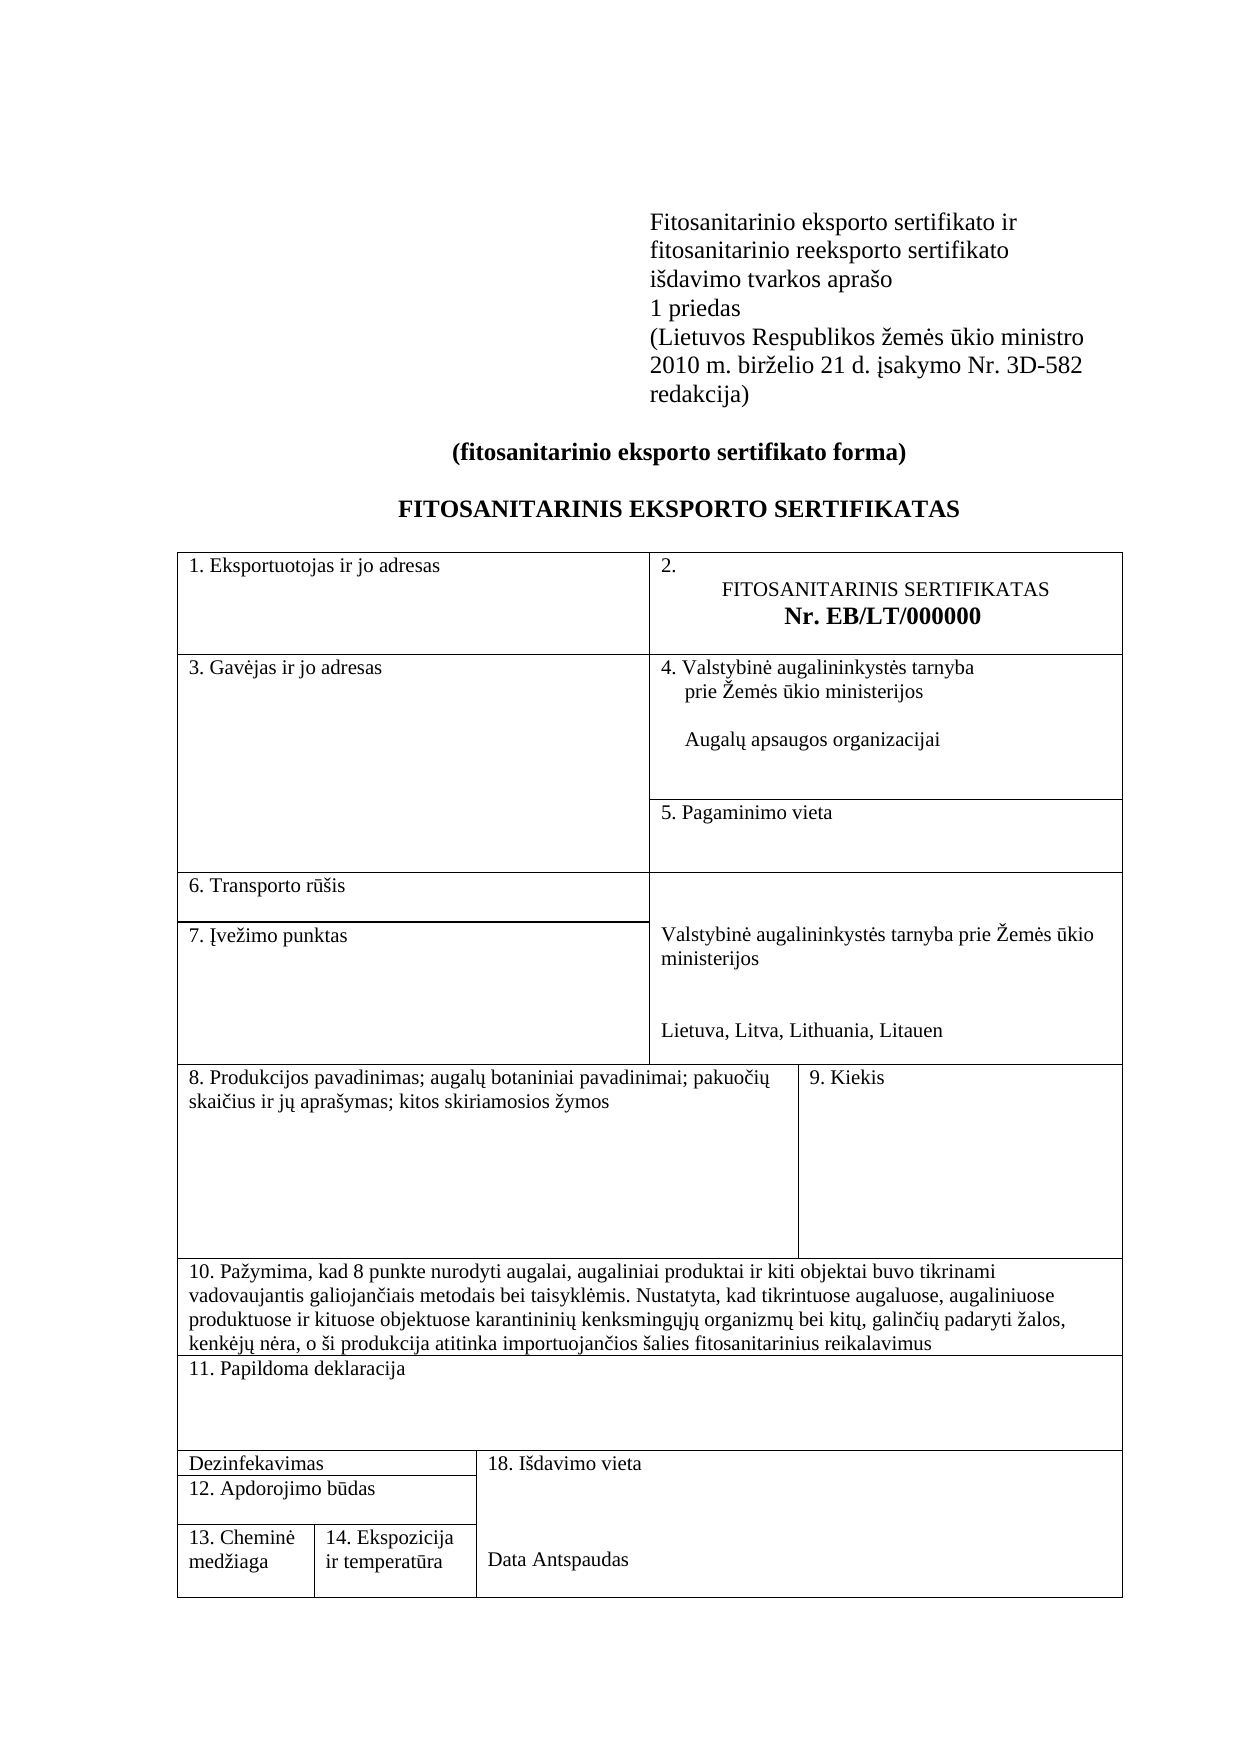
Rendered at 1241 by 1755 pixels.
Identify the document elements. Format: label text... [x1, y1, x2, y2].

text (fitosanitarinio eksporto sertifikato forma) [177, 437, 1181, 465]
table_cell 13. Cheminė medžiaga [178, 1525, 314, 1597]
table_cell 12. Apdorojimo būdas [178, 1476, 476, 1524]
table_cell 4. Valstybinė augalininkystės tarnyba prie Žemės ūkio ministerijos Augalų apsaugos organizacijai [650, 655, 1122, 799]
table_cell 8. Produkcijos pavadinimas; augalų botaniniai pavadinimai; pakuočių skaičius ir jų aprašymas; kitos skiriamosios žymos [178, 1065, 798, 1257]
table_cell 5. Pagaminimo vieta [650, 800, 1122, 872]
table_cell 6. Transporto rūšis [178, 873, 649, 921]
text (Lietuvos Respublikos žemės ūkio ministro [649, 322, 1181, 350]
table_cell 10. Pažymima, kad 8 punkte nurodyti augalai, augaliniai produktai ir kiti objektai buvo tikrinami vadovaujantis galiojančiais metodais bei taisyklėmis. Nustatyta, kad tikrintuose augaluose, augaliniuose produktuose ir kituose objektuose karantininių kenksmingųjų organizmų bei kitų, galinčių padaryti žalos, kenkėjų nėra, o ši produkcija atitinka importuojančios šalies fitosanitarinius reikalavimus [178, 1259, 1122, 1355]
table_header 2. FITOSANITARINIS SERTIFIKATAS Nr. EB/LT/000000 [650, 553, 1122, 654]
text išdavimo tvarkos aprašo [649, 264, 1181, 293]
table_cell 11. Papildoma deklaracija [178, 1356, 1122, 1449]
text FITOSANITARINIS EKSPORTO SERTIFIKATAS [177, 494, 1181, 523]
text 1 priedas [649, 293, 1181, 322]
table_cell Valstybinė augalininkystės tarnyba prie Žemės ūkio ministerijos Lietuva, Litva, Lithuania, Litauen [650, 873, 1122, 1064]
text 2010 m. birželio 21 d. įsakymo Nr. 3D-582 redakcija) [649, 350, 1181, 408]
table_cell 9. Kiekis [799, 1065, 1122, 1257]
table_cell 3. Gavėjas ir jo adresas [178, 655, 649, 872]
text fitosanitarinio reeksporto sertifikato [649, 235, 1181, 264]
table_cell 14. Ekspozicija ir temperatūra [315, 1525, 476, 1597]
table_cell Dezinfekavimas [178, 1451, 476, 1475]
text Fitosanitarinio eksporto sertifikato ir [649, 207, 1181, 235]
table_cell 7. Įvežimo punktas [178, 923, 649, 1064]
table_header 1. Eksportuotojas ir jo adresas [178, 553, 649, 654]
table_cell 18. Išdavimo vieta Data Antspaudas [477, 1451, 1122, 1597]
